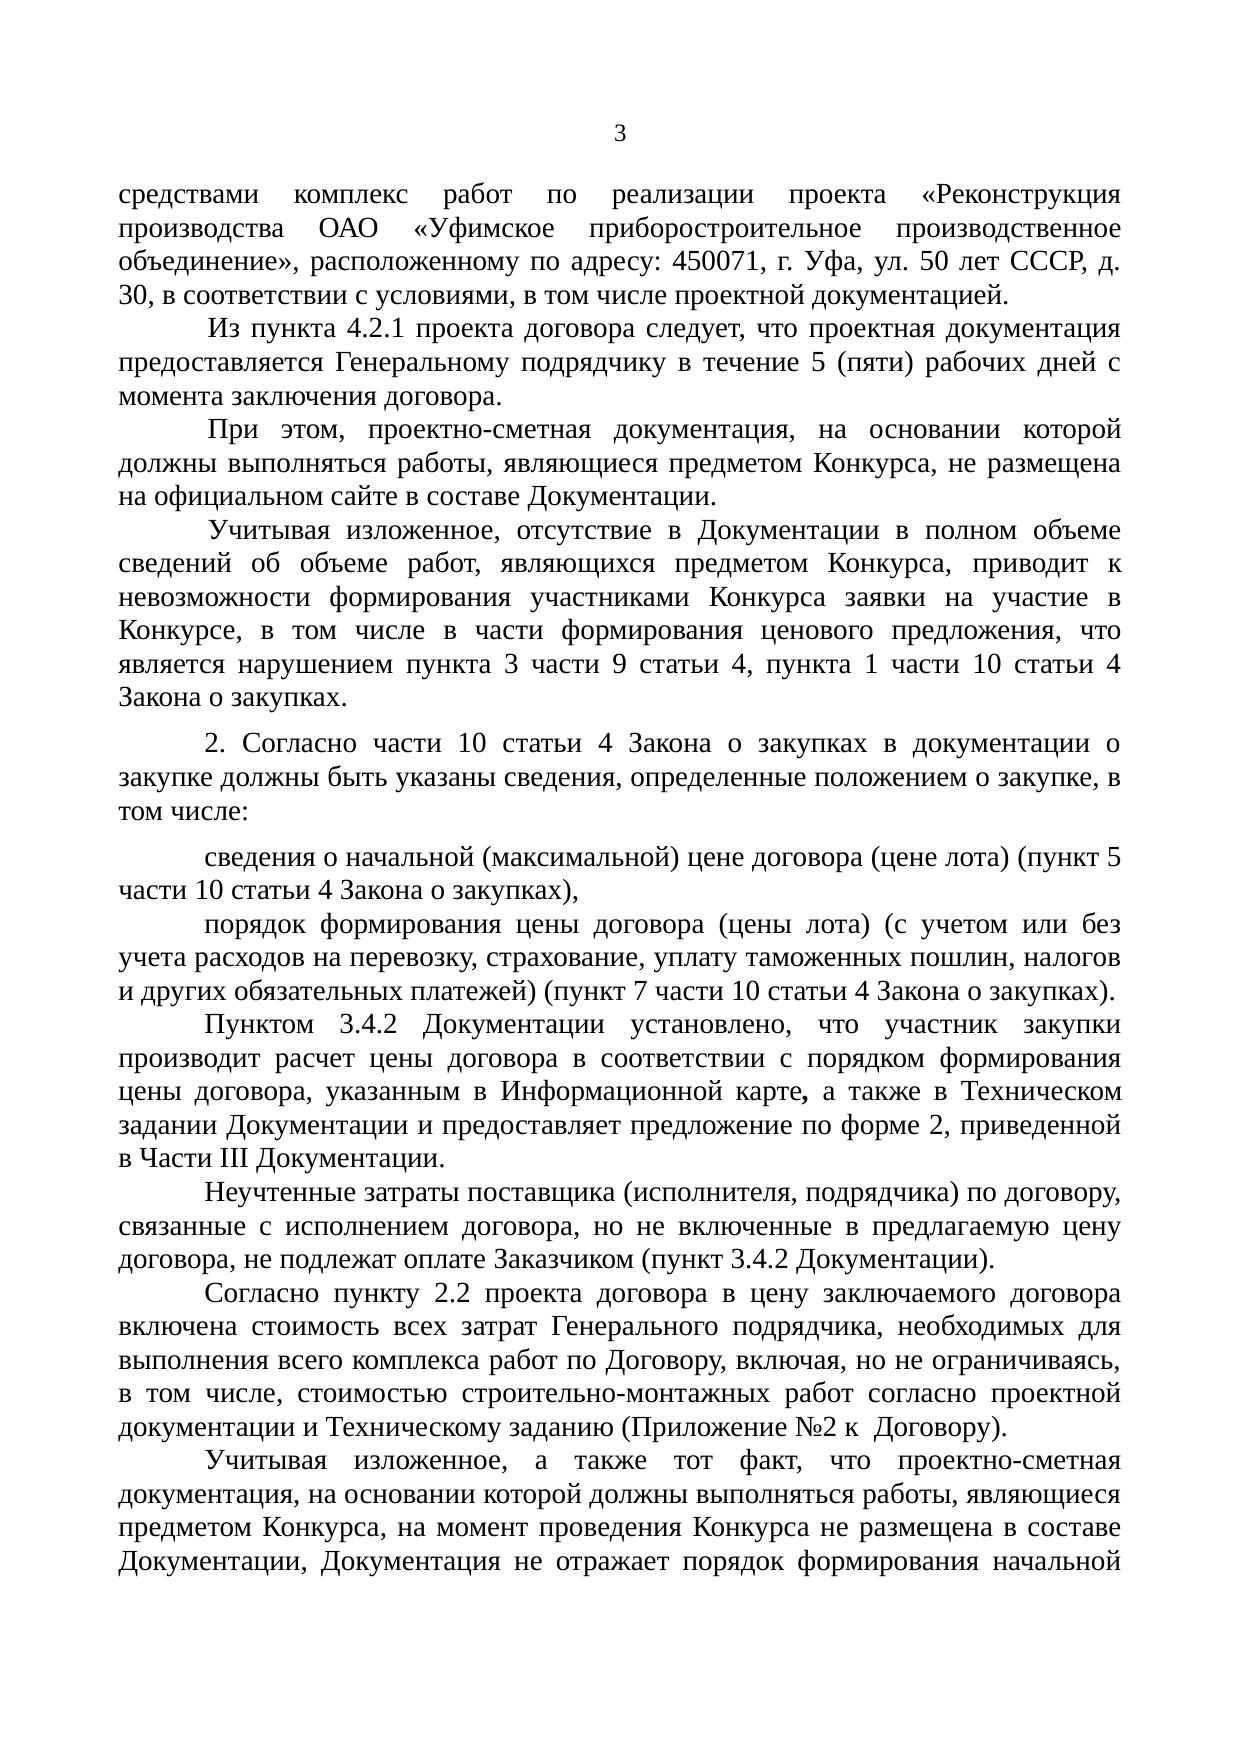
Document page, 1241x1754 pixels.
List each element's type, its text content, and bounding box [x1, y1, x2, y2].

text Согласно пункту 2.2 проекта договора в цену заключаемого договора включена стоимость всех затрат Генерального подрядчика, необходимых для выполнения всего комплекса работ по Договору, включая, но не ограничиваясь, в том числе, стоимостью строительно-монтажных работ согласно проектной документации и Техническому заданию (Приложение №2 к Договору). [118, 1275, 1122, 1442]
text Пунктом 3.4.2 Документации установлено, что участник закупки производит расчет цены договора в соответствии с порядком формирования цены договора, указанным в Информационной карте, а также в Техническом задании Документации и предоставляет предложение по форме 2, приведенной в Части III Документации. [118, 1006, 1122, 1174]
text 2. Согласно части 10 статьи 4 Закона о закупках в документации о закупке должны быть указаны сведения, определенные положением о закупке, в том числе: [118, 726, 1122, 826]
text порядок формирования цены договора (цены лота) (с учетом или без учета расходов на перевозку, страхование, уплату таможенных пошлин, налогов и других обязательных платежей) (пункт 7 части 10 статьи 4 Закона о закупках). [118, 906, 1122, 1006]
text Из пункта 4.2.1 проекта договора следует, что проектная документация предоставляется Генеральному подрядчику в течение 5 (пяти) рабочих дней с момента заключения договора. [118, 311, 1122, 411]
text Неучтенные затраты поставщика (исполнителя, подрядчика) по договору, связанные с исполнением договора, но не включенные в предлагаемую цену договора, не подлежат оплате Заказчиком (пункт 3.4.2 Документации). [118, 1174, 1122, 1275]
text средствами комплекс работ по реализации проекта «Реконструкция производства ОАО «Уфимское приборостроительное производственное объединение», расположенному по адресу: 450071, г. Уфа, ул. 50 лет СССР, д. 30, в соответствии с условиями, в том числе проектной документацией. [118, 176, 1122, 311]
text При этом, проектно-сметная документация, на основании которой должны выполняться работы, являющиеся предметом Конкурса, не размещена на официальном сайте в составе Документации. [118, 411, 1122, 512]
text сведения о начальной (максимальной) цене договора (цене лота) (пункт 5 части 10 статьи 4 Закона о закупках), [118, 839, 1122, 906]
text Учитывая изложенное, а также тот факт, что проектно-сметная документация, на основании которой должны выполняться работы, являющиеся предметом Конкурса, на момент проведения Конкурса не размещена в составе Документации, Документация не отражает порядок формирования начальной [118, 1442, 1122, 1577]
text Учитывая изложенное, отсутствие в Документации в полном объеме сведений об объеме работ, являющихся предметом Конкурса, приводит к невозможности формирования участниками Конкурса заявки на участие в Конкурсе, в том числе в части формирования ценового предложения, что является нарушением пункта 3 части 9 статьи 4, пункта 1 части 10 статьи 4 Закона о закупках. [118, 512, 1122, 713]
